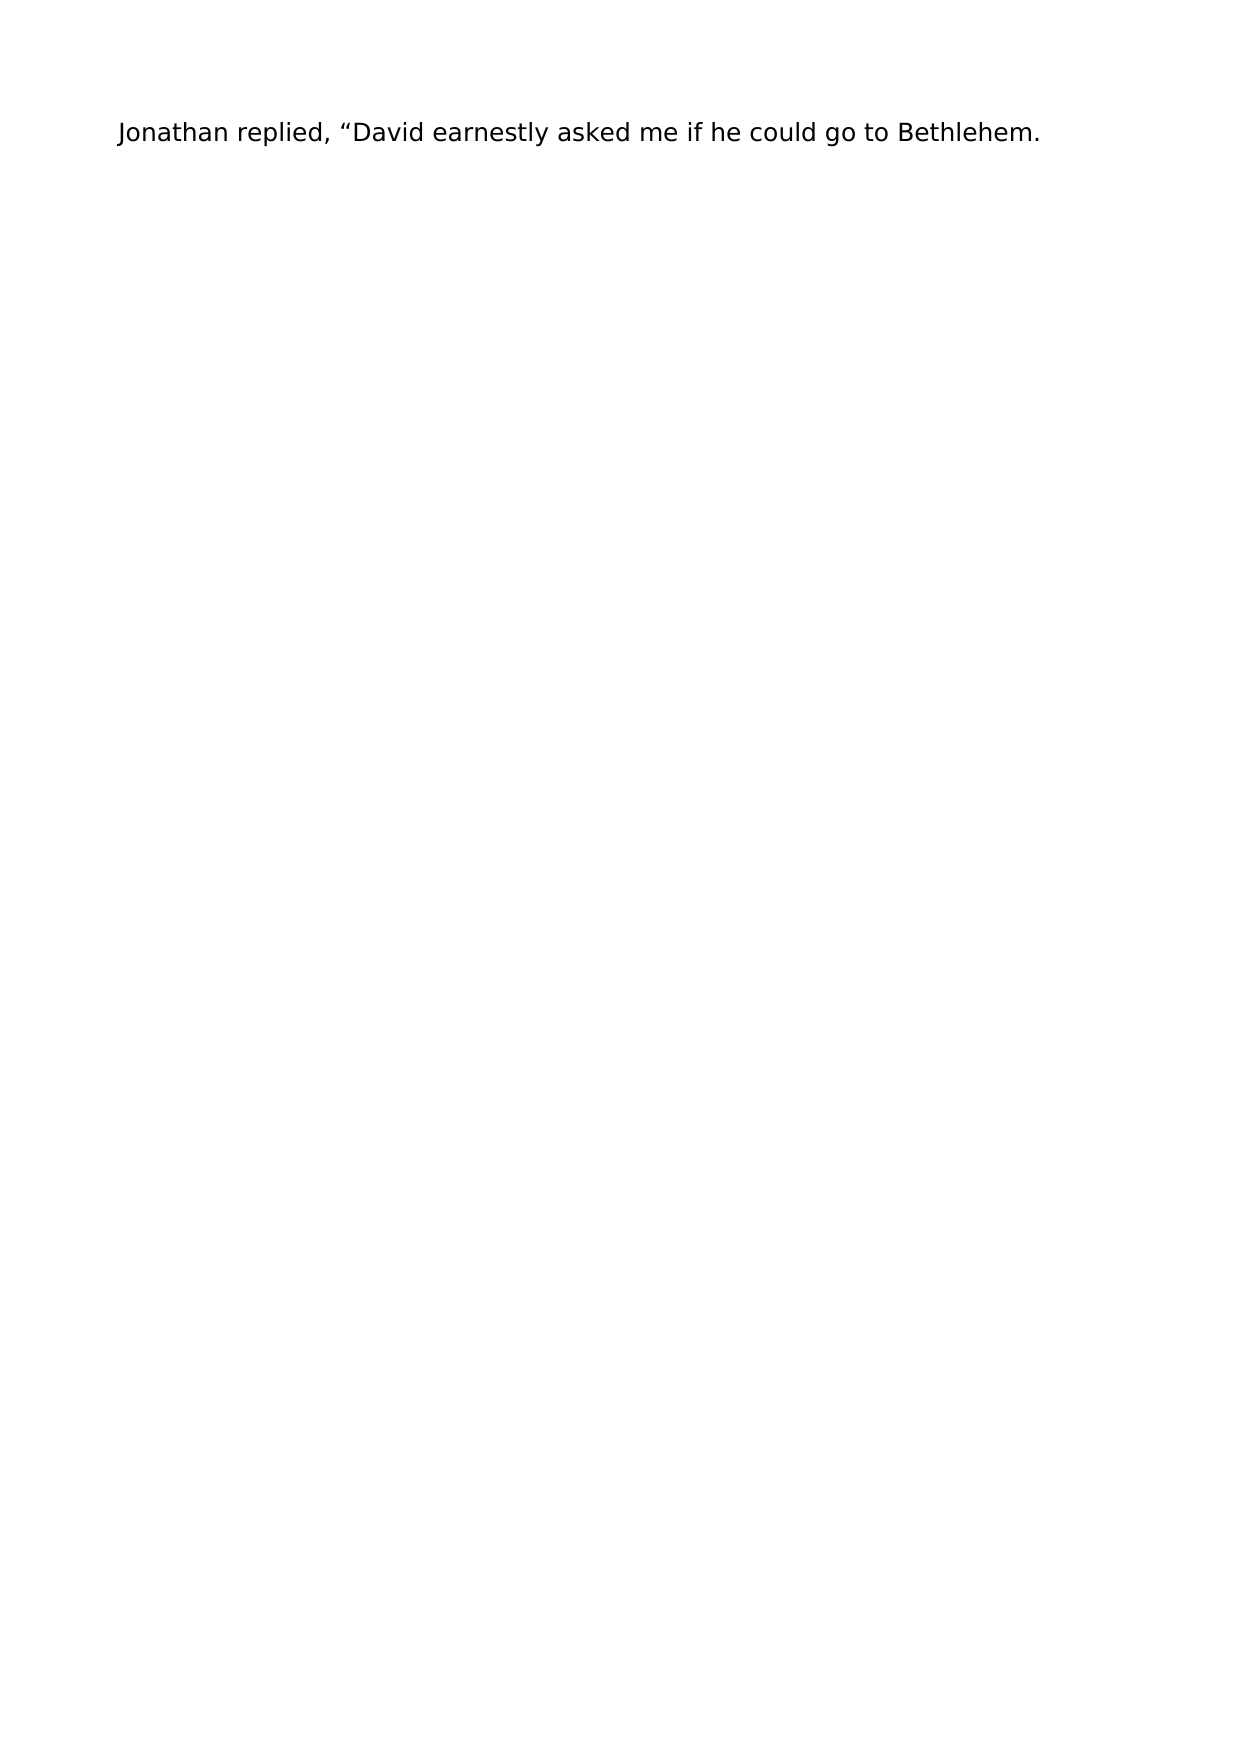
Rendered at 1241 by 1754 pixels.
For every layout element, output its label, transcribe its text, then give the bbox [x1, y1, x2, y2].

text Jonathan replied, “David earnestly asked me if he could go to Bethlehem. [118, 118, 1122, 147]
